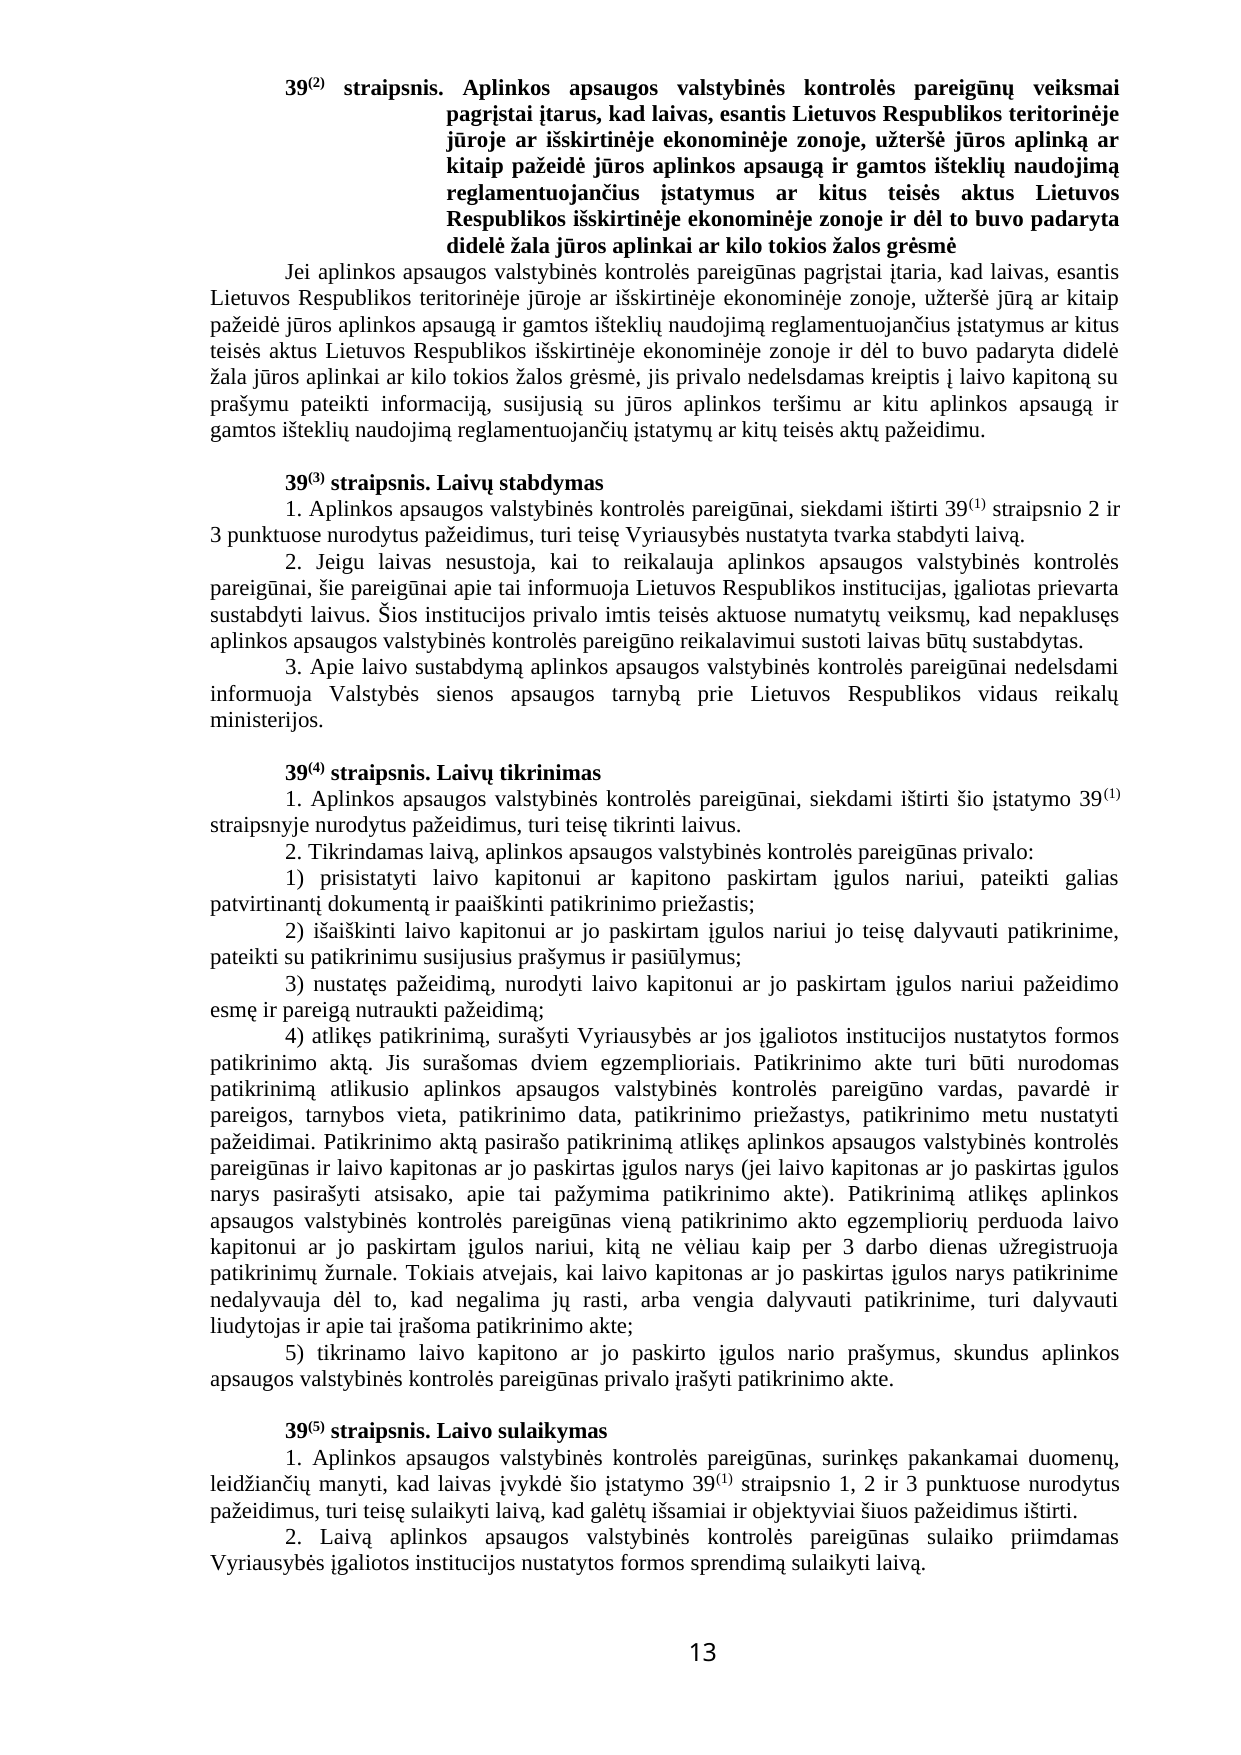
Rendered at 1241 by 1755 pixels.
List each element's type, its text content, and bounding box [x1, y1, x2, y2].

text 1. Aplinkos apsaugos valstybinės kontrolės pareigūnai, siekdami ištirti šio įstatymo 39(1) straipsnyje nurodytus pažeidimus, turi teisę tikrinti laivus. [210, 785, 1120, 838]
text 1. Aplinkos apsaugos valstybinės kontrolės pareigūnas, surinkęs pakankamai duomenų, leidžiančių manyti, kad laivas įvykdė šio įstatymo 39(1) straipsnio 1, 2 ir 3 punktuose nurodytus pažeidimus, turi teisę sulaikyti laivą, kad galėtų išsamiai ir objektyviai šiuos pažeidimus ištirti. [210, 1444, 1120, 1523]
text 39(2) straipsnis. Aplinkos apsaugos valstybinės kontrolės pareigūnų veiksmai pagrįstai įtarus, kad laivas, esantis Lietuvos Respublikos teritorinėje jūroje ar išskirtinėje ekonominėje zonoje, užteršė jūros aplinką ar kitaip pažeidė jūros aplinkos apsaugą ir gamtos išteklių naudojimą reglamentuojančius įstatymus ar kitus teisės aktus Lietuvos Respublikos išskirtinėje ekonominėje zonoje ir dėl to buvo padaryta didelė žala jūros aplinkai ar kilo tokios žalos grėsmė [285, 73, 1120, 258]
text 3) nustatęs pažeidimą, nurodyti laivo kapitonui ar jo paskirtam įgulos nariui pažeidimo esmę ir pareigą nutraukti pažeidimą; [210, 969, 1120, 1022]
text 4) atlikęs patikrinimą, surašyti Vyriausybės ar jos įgaliotos institucijos nustatytos formos patikrinimo aktą. Jis surašomas dviem egzemplioriais. Patikrinimo akte turi būti nurodomas patikrinimą atlikusio aplinkos apsaugos valstybinės kontrolės pareigūno vardas, pavardė ir pareigos, tarnybos vieta, patikrinimo data, patikrinimo priežastys, patikrinimo metu nustatyti pažeidimai. Patikrinimo aktą pasirašo patikrinimą atlikęs aplinkos apsaugos valstybinės kontrolės pareigūnas ir laivo kapitonas ar jo paskirtas įgulos narys (jei laivo kapitonas ar jo paskirtas įgulos narys pasirašyti atsisako, apie tai pažymima patikrinimo akte). Patikrinimą atlikęs aplinkos apsaugos valstybinės kontrolės pareigūnas vieną patikrinimo akto egzempliorių perduoda laivo kapitonui ar jo paskirtam įgulos nariui, kitą ne vėliau kaip per 3 darbo dienas užregistruoja patikrinimų žurnale. Tokiais atvejais, kai laivo kapitonas ar jo paskirtas įgulos narys patikrinime nedalyvauja dėl to, kad negalima jų rasti, arba vengia dalyvauti patikrinime, turi dalyvauti liudytojas ir apie tai įrašoma patikrinimo akte; [210, 1022, 1120, 1338]
text 2. Jeigu laivas nesustoja, kai to reikalauja aplinkos apsaugos valstybinės kontrolės pareigūnai, šie pareigūnai apie tai informuoja Lietuvos Respublikos institucijas, įgaliotas prievarta sustabdyti laivus. Šios institucijos privalo imtis teisės aktuose numatytų veiksmų, kad nepaklusęs aplinkos apsaugos valstybinės kontrolės pareigūno reikalavimui sustoti laivas būtų sustabdytas. [210, 548, 1120, 653]
text 3. Apie laivo sustabdymą aplinkos apsaugos valstybinės kontrolės pareigūnai nedelsdami informuoja Valstybės sienos apsaugos tarnybą prie Lietuvos Respublikos vidaus reikalų ministerijos. [210, 653, 1120, 732]
text 39(5) straipsnis. Laivo sulaikymas [210, 1418, 1120, 1444]
text 1. Aplinkos apsaugos valstybinės kontrolės pareigūnai, siekdami ištirti 39(1) straipsnio 2 ir 3 punktuose nurodytus pažeidimus, turi teisę Vyriausybės nustatyta tvarka stabdyti laivą. [210, 495, 1120, 548]
text 2) išaiškinti laivo kapitonui ar jo paskirtam įgulos nariui jo teisę dalyvauti patikrinime, pateikti su patikrinimu susijusius prašymus ir pasiūlymus; [210, 917, 1120, 969]
text 5) tikrinamo laivo kapitono ar jo paskirto įgulos nario prašymus, skundus aplinkos apsaugos valstybinės kontrolės pareigūnas privalo įrašyti patikrinimo akte. [210, 1338, 1120, 1391]
text 39(3) straipsnis. Laivų stabdymas [210, 469, 1120, 495]
text 1) prisistatyti laivo kapitonui ar kapitono paskirtam įgulos nariui, pateikti galias patvirtinantį dokumentą ir paaiškinti patikrinimo priežastis; [210, 864, 1120, 917]
text 2. Tikrindamas laivą, aplinkos apsaugos valstybinės kontrolės pareigūnas privalo: [210, 838, 1120, 864]
text Jei aplinkos apsaugos valstybinės kontrolės pareigūnas pagrįstai įtaria, kad laivas, esantis Lietuvos Respublikos teritorinėje jūroje ar išskirtinėje ekonominėje zonoje, užteršė jūrą ar kitaip pažeidė jūros aplinkos apsaugą ir gamtos išteklių naudojimą reglamentuojančius įstatymus ar kitus teisės aktus Lietuvos Respublikos išskirtinėje ekonominėje zonoje ir dėl to buvo padaryta didelė žala jūros aplinkai ar kilo tokios žalos grėsmė, jis privalo nedelsdamas kreiptis į laivo kapitoną su prašymu pateikti informaciją, susijusią su jūros aplinkos teršimu ar kitu aplinkos apsaugą ir gamtos išteklių naudojimą reglamentuojančių įstatymų ar kitų teisės aktų pažeidimu. [210, 258, 1120, 442]
text 2. Laivą aplinkos apsaugos valstybinės kontrolės pareigūnas sulaiko priimdamas Vyriausybės įgaliotos institucijos nustatytos formos sprendimą sulaikyti laivą. [210, 1523, 1120, 1576]
text 39(4) straipsnis. Laivų tikrinimas [210, 759, 1120, 785]
